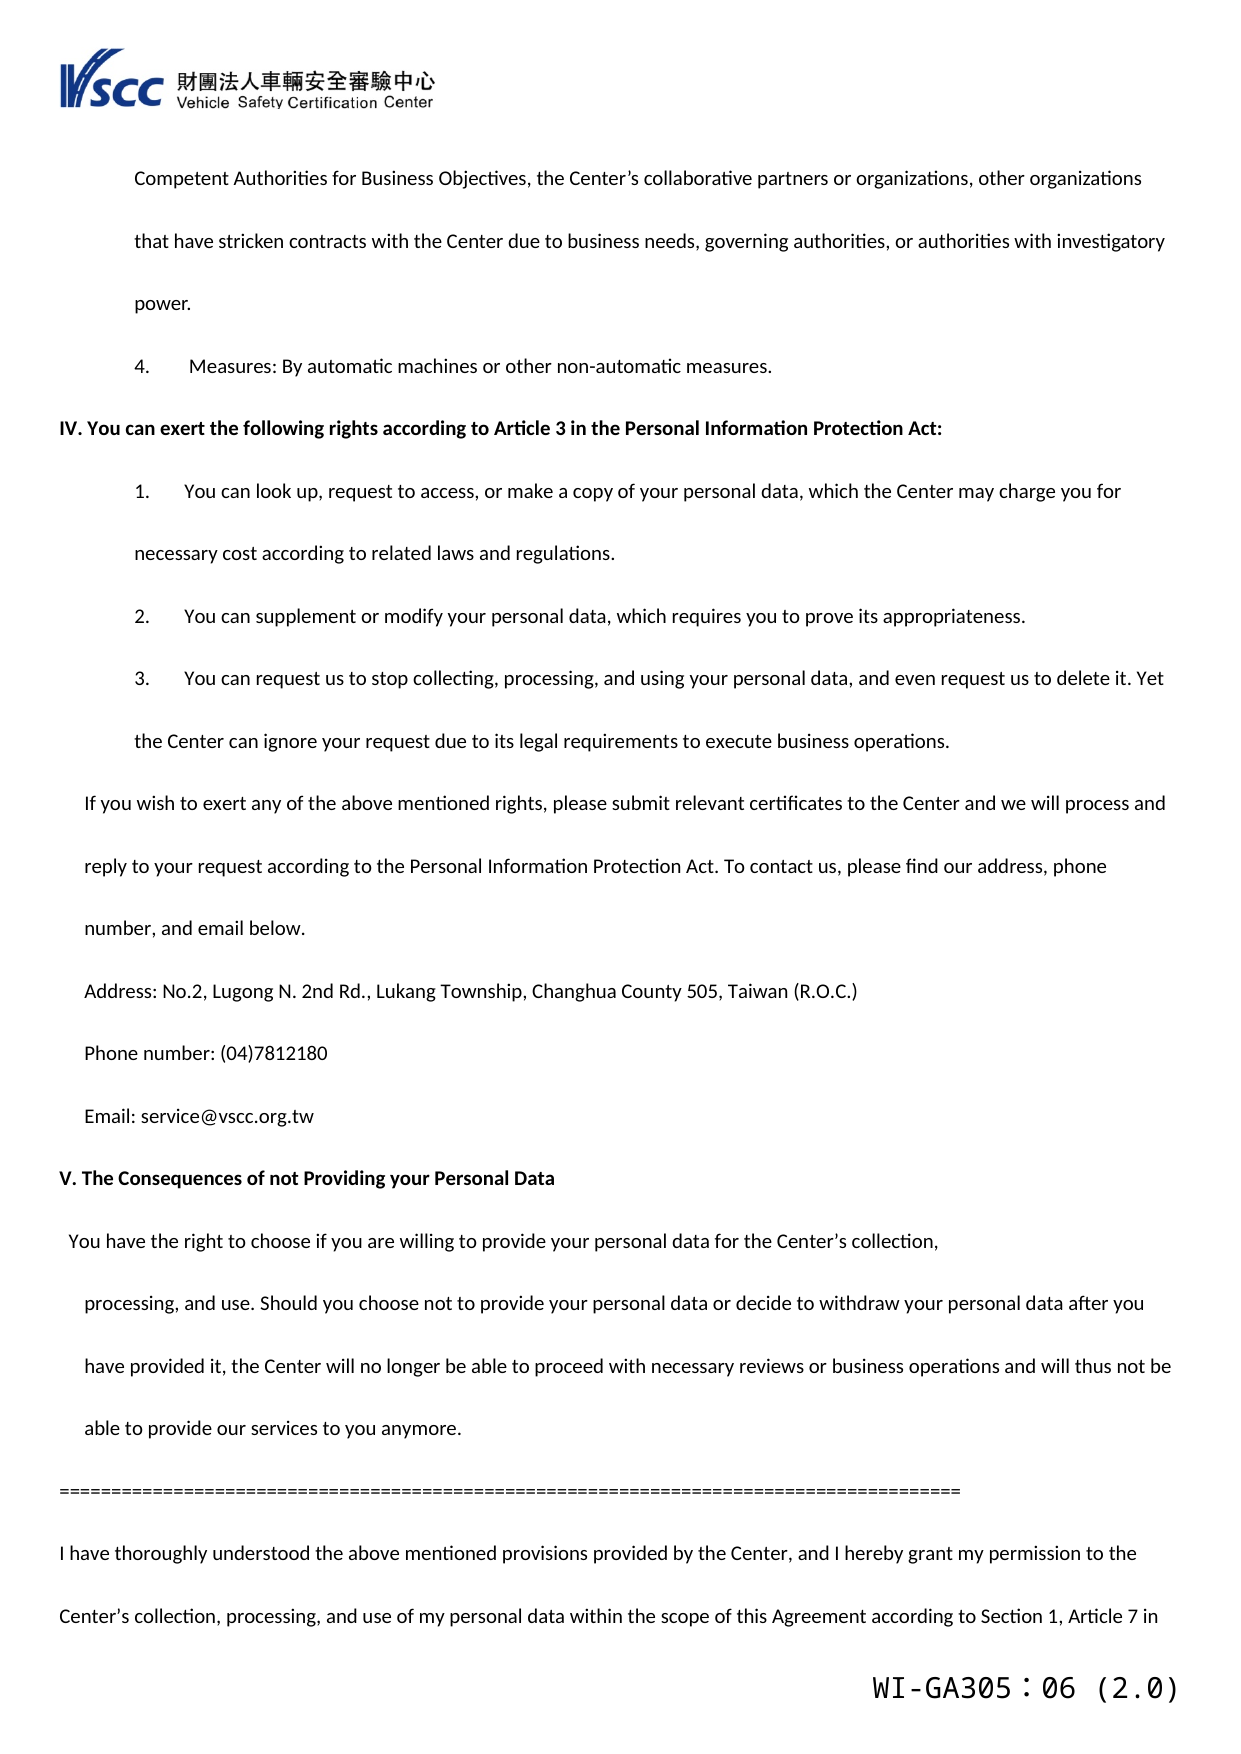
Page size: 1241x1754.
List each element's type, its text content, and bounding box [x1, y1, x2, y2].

text ======================================================================================= [59, 1449, 1181, 1511]
text Address: No.2, Lugong N. 2nd Rd., Lukang Township, Changhua County 505, Taiwan (R.O.C.) [84, 949, 1181, 1011]
list You can request us to stop collecting, processing, and using your personal data, and even request us to delete it. Yet the Center can ignore your request due to its legal requirements to execute business operations. [134, 636, 1181, 761]
text I have thoroughly understood the above mentioned provisions provided by the Center, and I hereby grant my permission to the Center’s collection, processing, and use of my personal data within the scope of this Agreement according to Section 1, Article 7 in [59, 1511, 1181, 1636]
list Measures: By automatic machines or other non-automatic measures. [134, 324, 1181, 386]
list Competent Authorities for Business Objectives, the Center’s collaborative partners or organizations, other organizations that have stricken contracts with the Center due to business needs, governing authorities, or authorities with investigatory power. [134, 136, 1181, 324]
list You can look up, request to access, or make a copy of your personal data, which the Center may charge you for necessary cost according to related laws and regulations. [134, 449, 1181, 574]
list You can supplement or modify your personal data, which requires you to prove its appropriateness. [134, 574, 1181, 636]
text processing, and use. Should you choose not to provide your personal data or decide to withdraw your personal data after you have provided it, the Center will no longer be able to proceed with necessary reviews or business operations and will thus not be able to provide our services to you anymore. [84, 1261, 1181, 1449]
text Email: service@vscc.org.tw [84, 1074, 1181, 1136]
text IV. You can exert the following rights according to Article 3 in the Personal Information Protection Act: [59, 386, 1181, 449]
text You have the right to choose if you are willing to provide your personal data for the Center’s collection, [59, 1199, 1181, 1261]
text V. The Consequences of not Providing your Personal Data [59, 1136, 1181, 1199]
text Phone number: (04)7812180 [84, 1011, 1181, 1074]
text If you wish to exert any of the above mentioned rights, please submit relevant certificates to the Center and we will process and reply to your request according to the Personal Information Protection Act. To contact us, please find our address, phone number, and email below. [84, 761, 1181, 949]
